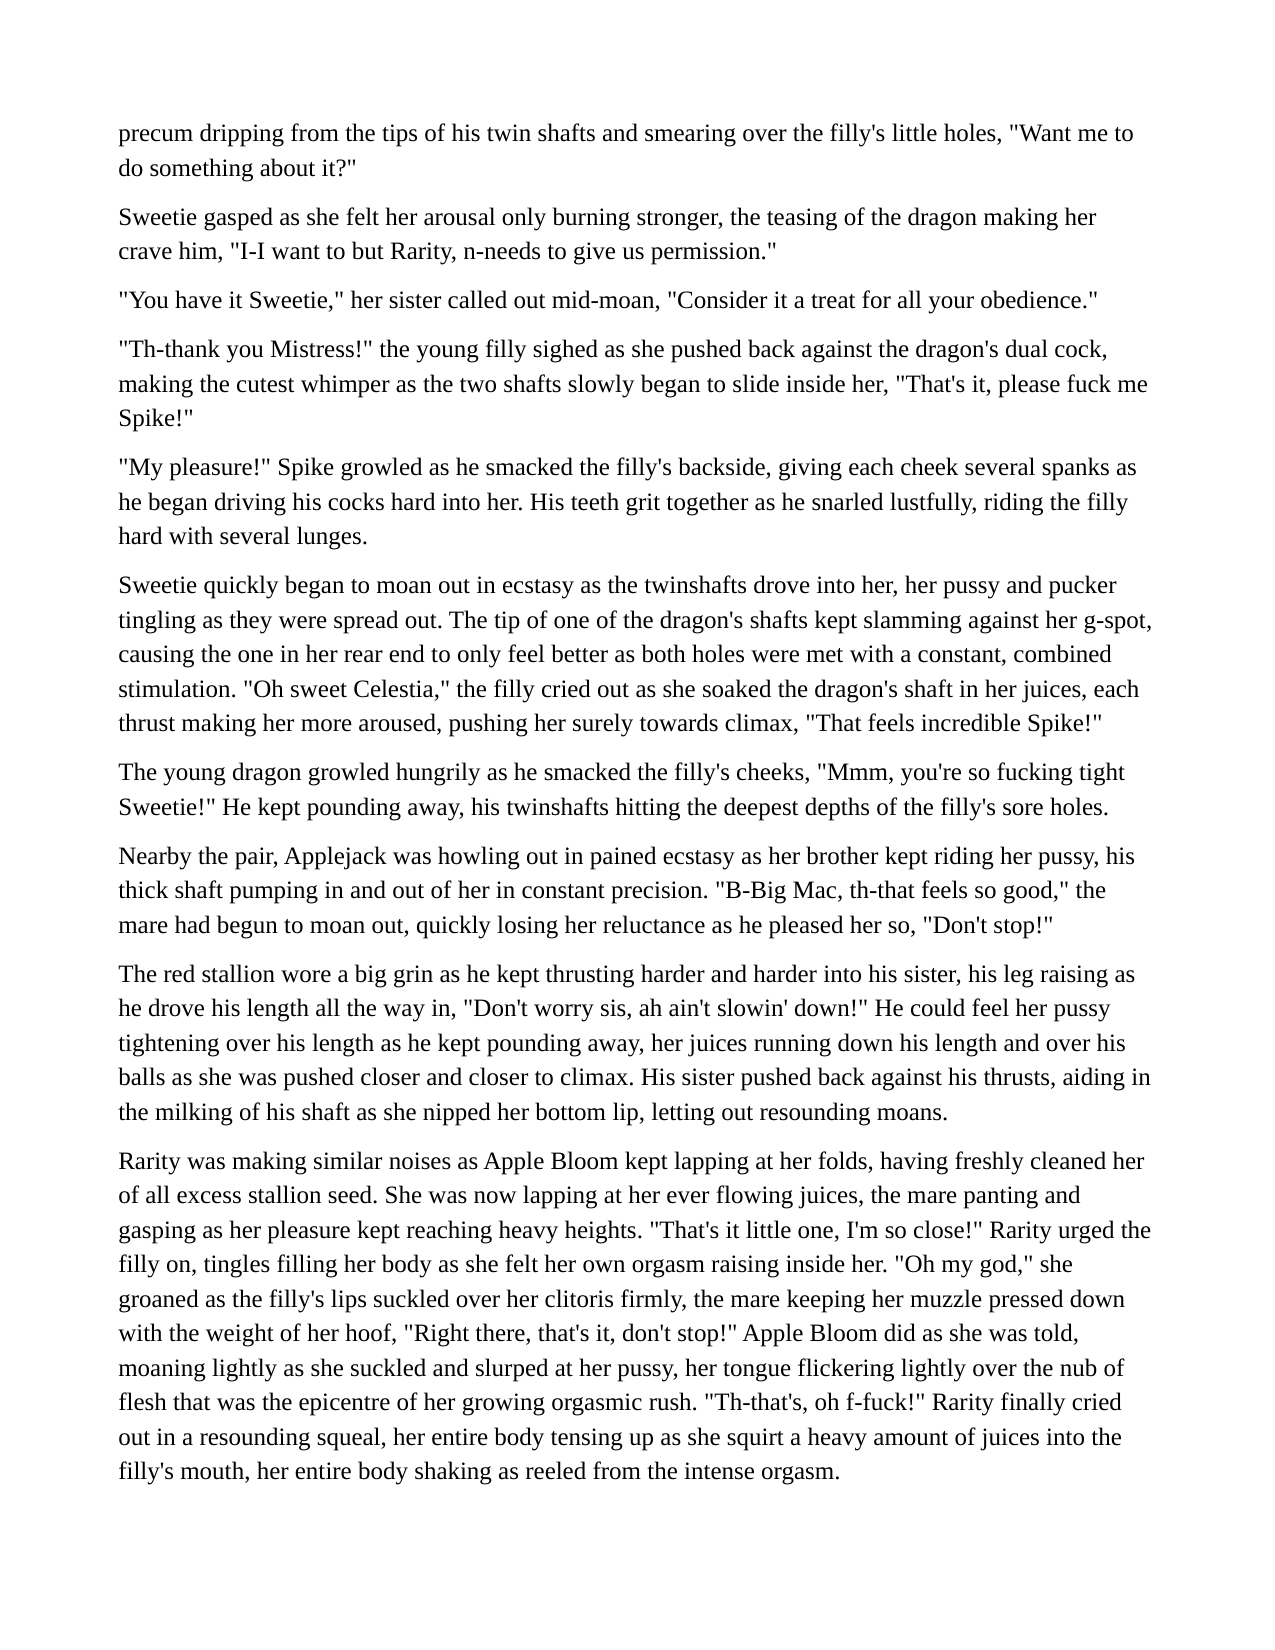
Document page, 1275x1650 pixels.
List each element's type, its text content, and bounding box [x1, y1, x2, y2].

text The red stallion wore a big grin as he kept thrusting harder and harder into his sister, his leg raising as he drove his length all the way in, "Don't worry sis, ah ain't slowin' down!" He could feel her pussy tightening over his length as he kept pounding away, her juices running down his length and over his balls as she was pushed closer and closer to climax. His sister pushed back against his thrusts, aiding in the milking of his shaft as she nipped her bottom lip, letting out resounding moans. [118, 959, 1157, 1126]
text The young dragon growled hungrily as he smacked the filly's cheeks, "Mmm, you're so fucking tight Sweetie!" He kept pounding away, his twinshafts hitting the deepest depths of the filly's sore holes. [118, 757, 1157, 821]
text Nearby the pair, Applejack was howling out in pained ecstasy as her brother kept riding her pussy, his thick shaft pumping in and out of her in constant precision. "B-Big Mac, th-that feels so good," the mare had begun to moan out, quickly losing her reluctance as he pleased her so, "Don't stop!" [118, 841, 1157, 938]
text Rarity was making similar noises as Apple Bloom kept lapping at her folds, having freshly cleaned her of all excess stallion seed. She was now lapping at her ever flowing juices, the mare panting and gasping as her pleasure kept reaching heavy heights. "That's it little one, I'm so close!" Rarity urged the filly on, tingles filling her body as she felt her own orgasm raising inside her. "Oh my god," she groaned as the filly's lips suckled over her clitoris firmly, the mare keeping her muzzle pressed down with the weight of her hoof, "Right there, that's it, don't stop!" Apple Bloom did as she was told, moaning lightly as she suckled and slurped at her pussy, her tongue flickering lightly over the nub of flesh that was the epicentre of her growing orgasmic rush. "Th-that's, oh f-fuck!" Rarity finally cried out in a resounding squeal, her entire body tensing up as she squirt a heavy amount of juices into the filly's mouth, her entire body shaking as reeled from the intense orgasm. [118, 1146, 1157, 1485]
text Sweetie quickly began to moan out in ecstasy as the twinshafts drove into her, her pussy and pucker tingling as they were spread out. The tip of one of the dragon's shafts kept slamming against her g-spot, causing the one in her rear end to only feel better as both holes were met with a constant, combined stimulation. "Oh sweet Celestia," the filly cried out as she soaked the dragon's shaft in her juices, each thrust making her more aroused, pushing her surely towards climax, "That feels incredible Spike!" [118, 570, 1157, 737]
text Sweetie gasped as she felt her arousal only burning stronger, the teasing of the dragon making her crave him, "I-I want to but Rarity, n-needs to give us permission." [118, 202, 1157, 265]
text precum dripping from the tips of his twin shafts and smearing over the filly's little holes, "Want me to do something about it?" [118, 118, 1157, 181]
text "You have it Sweetie," her sister called out mid-moan, "Consider it a treat for all your obedience." [118, 285, 1157, 314]
text "My pleasure!" Spike growled as he smacked the filly's backside, giving each cheek several spanks as he began driving his cocks hard into her. His teeth grit together as he snarled lustfully, riding the filly hard with several lunges. [118, 452, 1157, 550]
text "Th-thank you Mistress!" the young filly sighed as she pushed back against the dragon's dual cock, making the cutest whimper as the two shafts slowly began to slide inside her, "That's it, please fuck me Spike!" [118, 334, 1157, 432]
